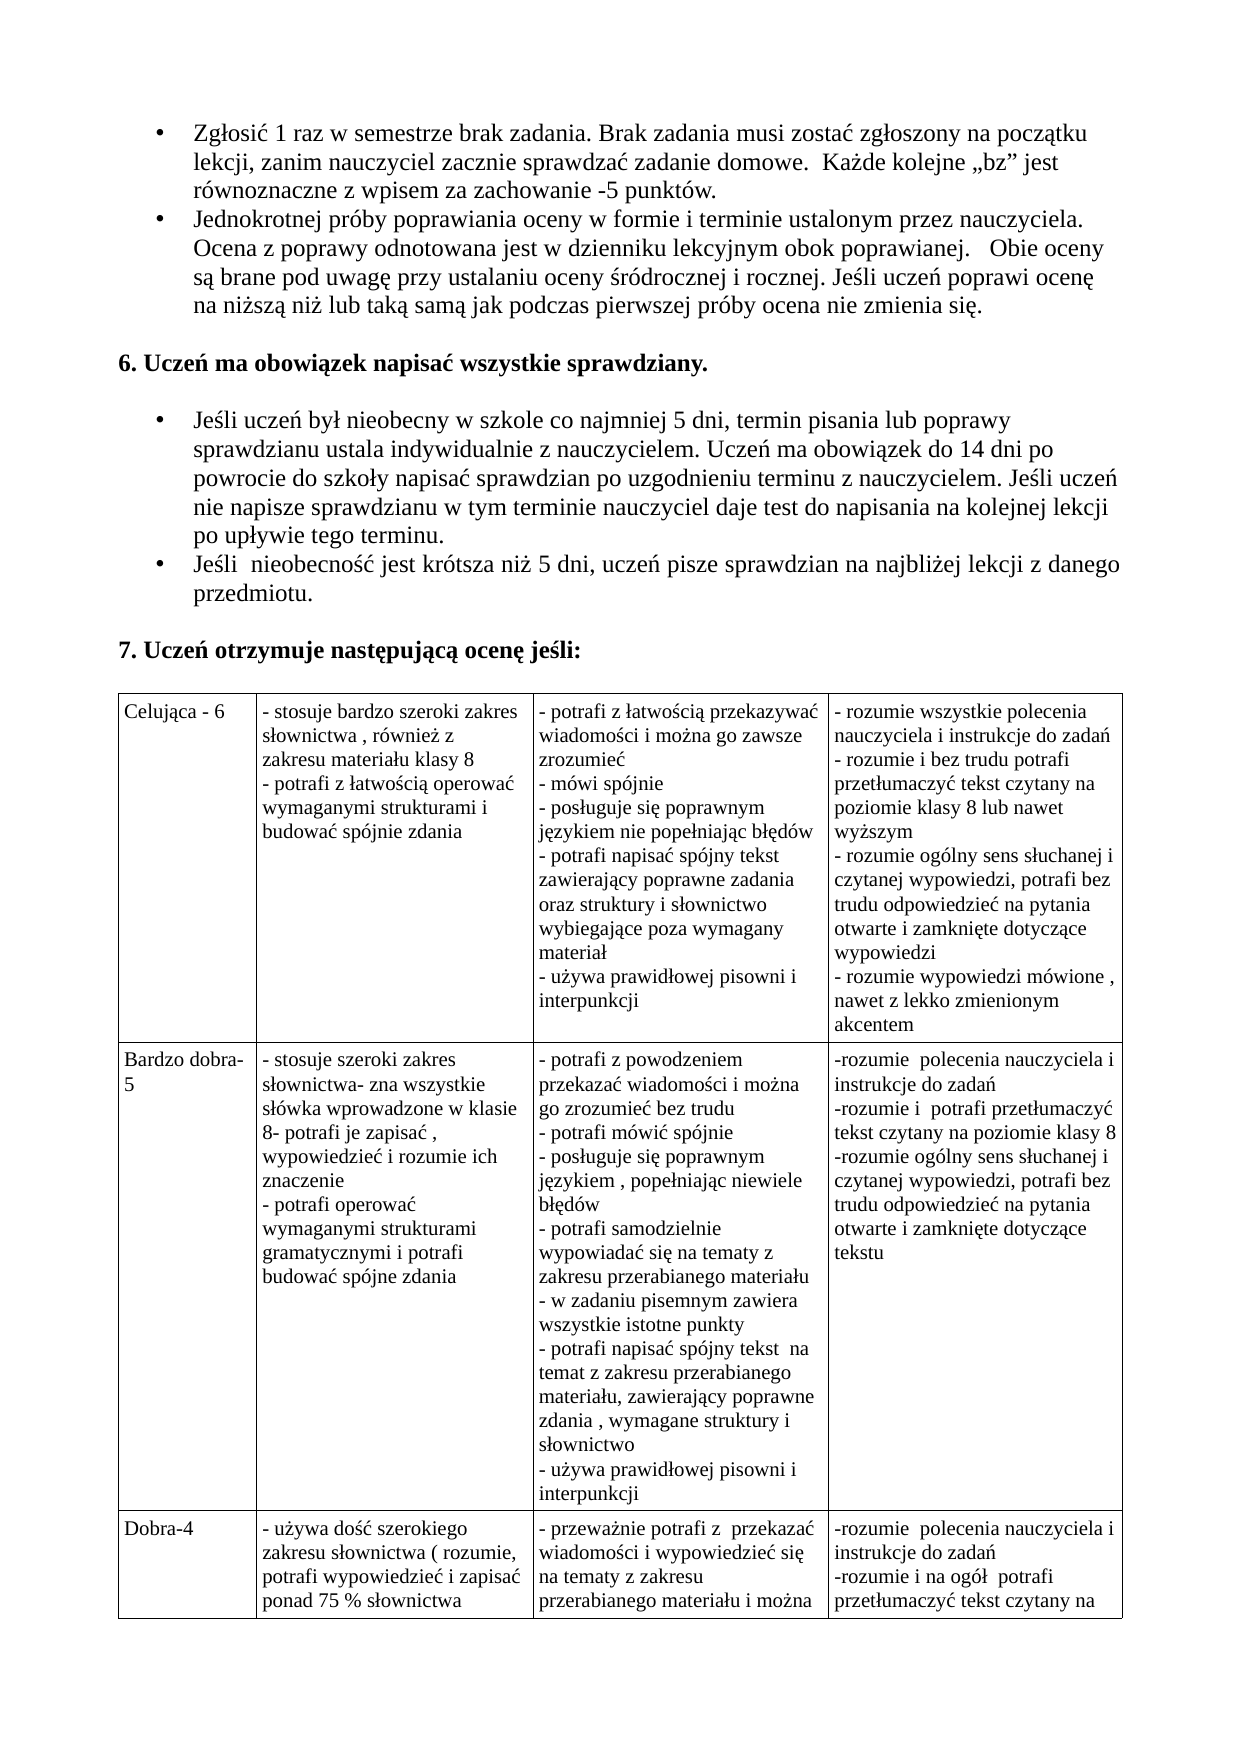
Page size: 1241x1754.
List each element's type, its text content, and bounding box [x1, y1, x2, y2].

table_header - rozumie wszystkie polecenia nauczyciela i instrukcje do zadań - rozumie i bez trudu potrafi przetłumaczyć tekst czytany na poziomie klasy 8 lub nawet wyższym - rozumie ogólny sens słuchanej i czytanej wypowiedzi, potrafi bez trudu odpowiedzieć na pytania otwarte i zamknięte dotyczące wypowiedzi - rozumie wypowiedzi mówione , nawet z lekko zmienionym akcentem [829, 694, 1122, 1042]
list 6. Uczeń ma obowiązek napisać wszystkie sprawdziany. [118, 348, 1122, 377]
table_cell - potrafi z powodzeniem przekazać wiadomości i można go zrozumieć bez trudu - potrafi mówić spójnie - posługuje się poprawnym językiem , popełniając niewiele błędów - potrafi samodzielnie wypowiadać się na tematy z zakresu przerabianego materiału - w zadaniu pisemnym zawiera wszystkie istotne punkty - potrafi napisać spójny tekst na temat z zakresu przerabianego materiału, zawierający poprawne zdania , wymagane struktury i słownictwo - używa prawidłowej pisowni i interpunkcji [534, 1043, 828, 1510]
list Zgłosić 1 raz w semestrze brak zadania. Brak zadania musi zostać zgłoszony na początku lekcji, zanim nauczyciel zacznie sprawdzać zadanie domowe. Każde kolejne „bz” jest równoznaczne z wpisem za zachowanie -5 punktów. [156, 118, 1122, 204]
table_header - stosuje bardzo szeroki zakres słownictwa , również z zakresu materiału klasy 8 - potrafi z łatwością operować wymaganymi strukturami i budować spójnie zdania [257, 694, 533, 1042]
list 7. Uczeń otrzymuje następującą ocenę jeśli: [118, 636, 1122, 664]
list Jeśli uczeń był nieobecny w szkole co najmniej 5 dni, termin pisania lub poprawy sprawdzianu ustala indywidualnie z nauczycielem. Uczeń ma obowiązek do 14 dni po powrocie do szkoły napisać sprawdzian po uzgodnieniu terminu z nauczycielem. Jeśli uczeń nie napisze sprawdzianu w tym terminie nauczyciel daje test do napisania na kolejnej lekcji po upływie tego terminu. [156, 406, 1122, 549]
table_cell Dobra-4 [119, 1511, 256, 1618]
table_cell -rozumie polecenia nauczyciela i instrukcje do zadań -rozumie i potrafi przetłumaczyć tekst czytany na poziomie klasy 8 -rozumie ogólny sens słuchanej i czytanej wypowiedzi, potrafi bez trudu odpowiedzieć na pytania otwarte i zamknięte dotyczące tekstu [829, 1043, 1122, 1510]
table_cell Bardzo dobra- 5 [119, 1043, 256, 1510]
table_header - potrafi z łatwością przekazywać wiadomości i można go zawsze zrozumieć - mówi spójnie - posługuje się poprawnym językiem nie popełniając błędów - potrafi napisać spójny tekst zawierający poprawne zadania oraz struktury i słownictwo wybiegające poza wymagany materiał - używa prawidłowej pisowni i interpunkcji [534, 694, 828, 1042]
list Jednokrotnej próby poprawiania oceny w formie i terminie ustalonym przez nauczyciela. Ocena z poprawy odnotowana jest w dzienniku lekcyjnym obok poprawianej. Obie oceny są brane pod uwagę przy ustalaniu oceny śródrocznej i rocznej. Jeśli uczeń poprawi ocenę na niższą niż lub taką samą jak podczas pierwszej próby ocena nie zmienia się. [156, 204, 1122, 319]
table_cell - stosuje szeroki zakres słownictwa- zna wszystkie słówka wprowadzone w klasie 8- potrafi je zapisać , wypowiedzieć i rozumie ich znaczenie - potrafi operować wymaganymi strukturami gramatycznymi i potrafi budować spójne zdania [257, 1043, 533, 1510]
table_cell - przeważnie potrafi z przekazać wiadomości i wypowiedzieć się na tematy z zakresu przerabianego materiału i można [534, 1511, 828, 1618]
table_cell -rozumie polecenia nauczyciela i instrukcje do zadań -rozumie i na ogół potrafi przetłumaczyć tekst czytany na [829, 1511, 1122, 1618]
list Jeśli nieobecność jest krótsza niż 5 dni, uczeń pisze sprawdzian na najbliżej lekcji z danego przedmiotu. [156, 549, 1122, 607]
table_cell - używa dość szerokiego zakresu słownictwa ( rozumie, potrafi wypowiedzieć i zapisać ponad 75 % słownictwa [257, 1511, 533, 1618]
table_header Celująca - 6 [119, 694, 256, 1042]
